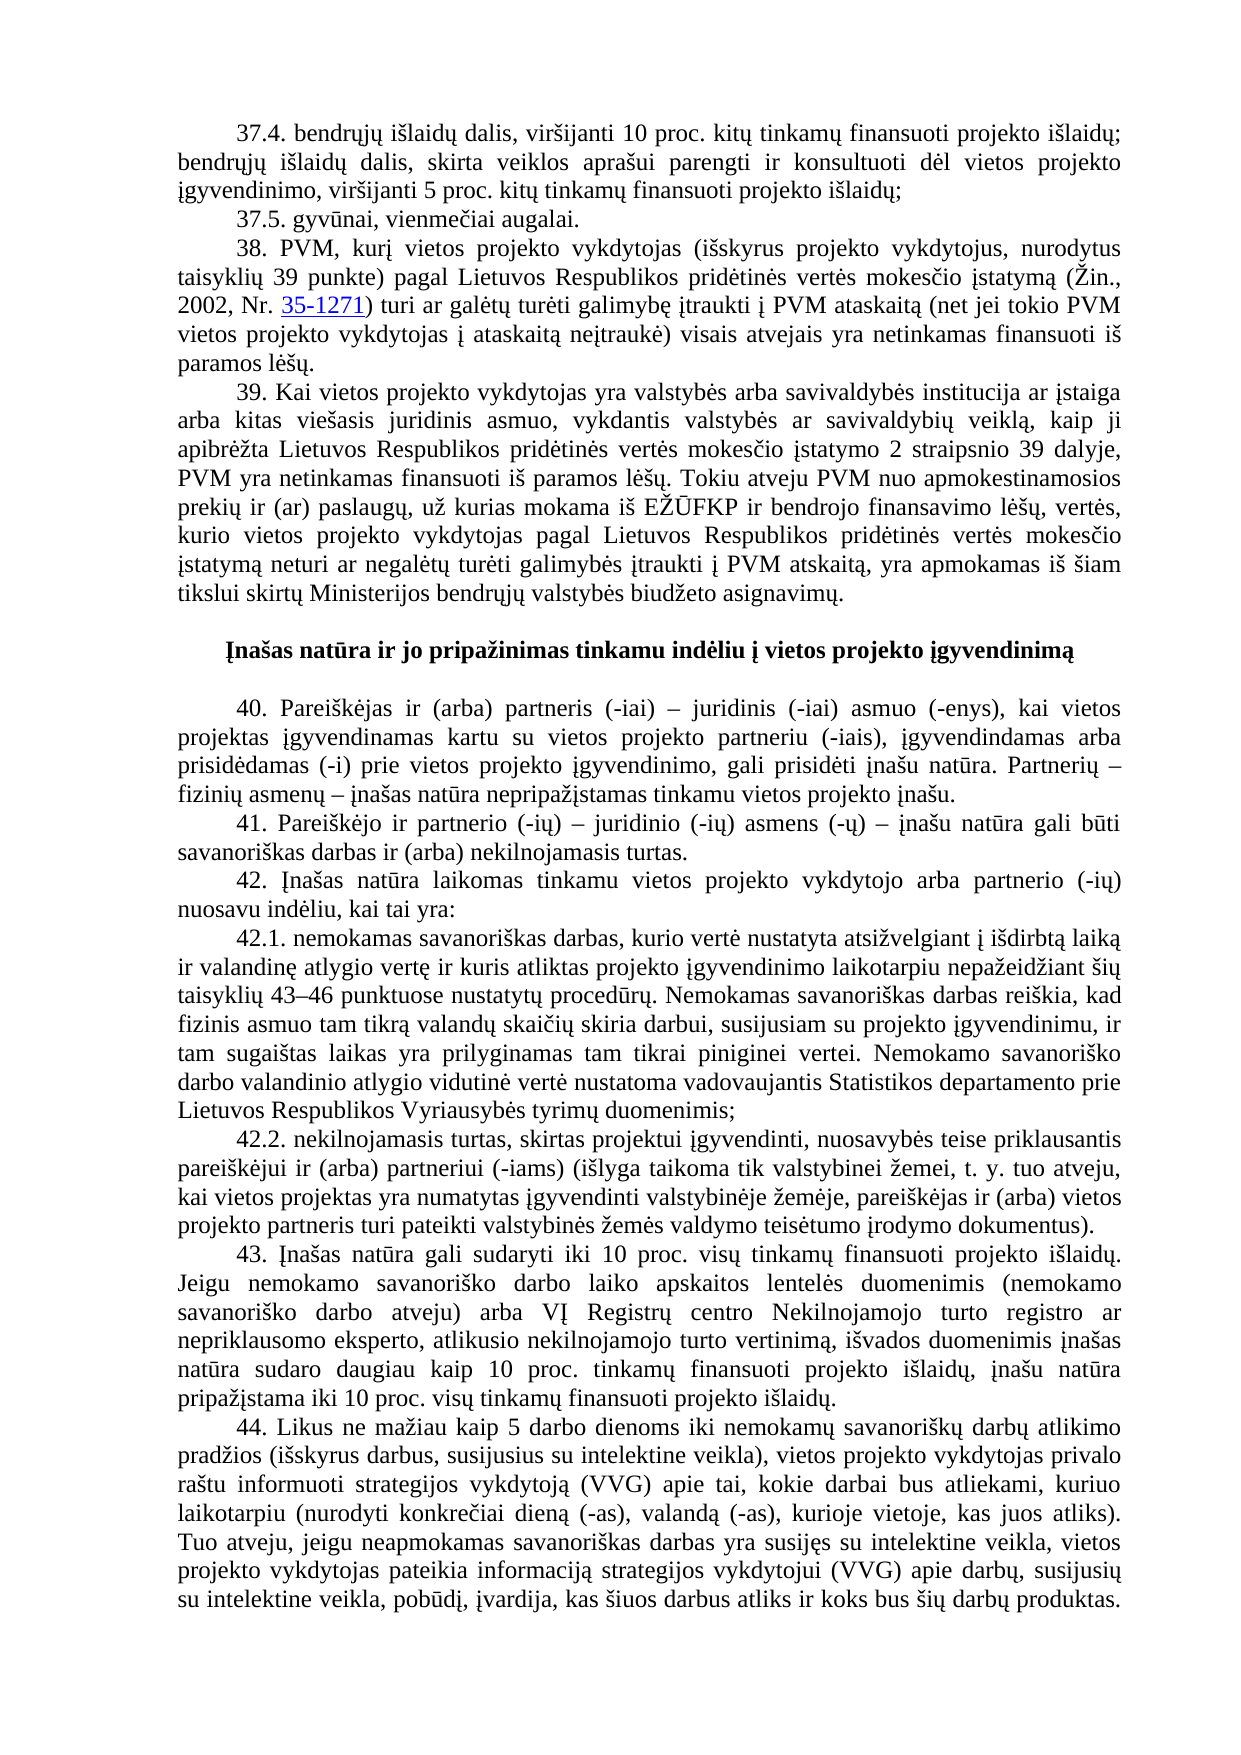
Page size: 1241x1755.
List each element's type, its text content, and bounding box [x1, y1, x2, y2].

text 37.5. gyvūnai, vienmečiai augalai. [177, 204, 1122, 233]
text 43. Įnašas natūra gali sudaryti iki 10 proc. visų tinkamų finansuoti projekto išlaidų. Jeigu nemokamo savanoriško darbo laiko apskaitos lentelės duomenimis (nemokamo savanoriško darbo atveju) arba VĮ Registrų centro Nekilnojamojo turto registro ar nepriklausomo eksperto, atlikusio nekilnojamojo turto vertinimą, išvados duomenimis įnašas natūra sudaro daugiau kaip 10 proc. tinkamų finansuoti projekto išlaidų, įnašu natūra pripažįstama iki 10 proc. visų tinkamų finansuoti projekto išlaidų. [177, 1239, 1122, 1412]
text 42.1. nemokamas savanoriškas darbas, kurio vertė nustatyta atsižvelgiant į išdirbtą laiką ir valandinę atlygio vertę ir kuris atliktas projekto įgyvendinimo laikotarpiu nepažeidžiant šių taisyklių 43–46 punktuose nustatytų procedūrų. Nemokamas savanoriškas darbas reiškia, kad fizinis asmuo tam tikrą valandų skaičių skiria darbui, susijusiam su projekto įgyvendinimu, ir tam sugaištas laikas yra prilyginamas tam tikrai piniginei vertei. Nemokamo savanoriško darbo valandinio atlygio vidutinė vertė nustatoma vadovaujantis Statistikos departamento prie Lietuvos Respublikos Vyriausybės tyrimų duomenimis; [177, 923, 1122, 1124]
text 40. Pareiškėjas ir (arba) partneris (-iai) – juridinis (-iai) asmuo (-enys), kai vietos projektas įgyvendinamas kartu su vietos projekto partneriu (-iais), įgyvendindamas arba prisidėdamas (-i) prie vietos projekto įgyvendinimo, gali prisidėti įnašu natūra. Partnerių – fizinių asmenų – įnašas natūra nepripažįstamas tinkamu vietos projekto įnašu. [177, 693, 1122, 808]
text 41. Pareiškėjo ir partnerio (-ių) – juridinio (-ių) asmens (-ų) – įnašu natūra gali būti savanoriškas darbas ir (arba) nekilnojamasis turtas. [177, 808, 1122, 866]
text Įnašas natūra ir jo pripažinimas tinkamu indėliu į vietos projekto įgyvendinimą [177, 636, 1122, 664]
text 39. Kai vietos projekto vykdytojas yra valstybės arba savivaldybės institucija ar įstaiga arba kitas viešasis juridinis asmuo, vykdantis valstybės ar savivaldybių veiklą, kaip ji apibrėžta Lietuvos Respublikos pridėtinės vertės mokesčio įstatymo 2 straipsnio 39 dalyje, PVM yra netinkamas finansuoti iš paramos lėšų. Tokiu atveju PVM nuo apmokestinamosios prekių ir (ar) paslaugų, už kurias mokama iš EŽŪFKP ir bendrojo finansavimo lėšų, vertės, kurio vietos projekto vykdytojas pagal Lietuvos Respublikos pridėtinės vertės mokesčio įstatymą neturi ar negalėtų turėti galimybės įtraukti į PVM atskaitą, yra apmokamas iš šiam tikslui skirtų Ministerijos bendrųjų valstybės biudžeto asignavimų. [177, 377, 1122, 607]
text 42.2. nekilnojamasis turtas, skirtas projektui įgyvendinti, nuosavybės teise priklausantis pareiškėjui ir (arba) partneriui (-iams) (išlyga taikoma tik valstybinei žemei, t. y. tuo atveju, kai vietos projektas yra numatytas įgyvendinti valstybinėje žemėje, pareiškėjas ir (arba) vietos projekto partneris turi pateikti valstybinės žemės valdymo teisėtumo įrodymo dokumentus). [177, 1124, 1122, 1239]
text 38. PVM, kurį vietos projekto vykdytojas (išskyrus projekto vykdytojus, nurodytus taisyklių 39 punkte) pagal Lietuvos Respublikos pridėtinės vertės mokesčio įstatymą (Žin., 2002, Nr. 35-1271) turi ar galėtų turėti galimybę įtraukti į PVM ataskaitą (net jei tokio PVM vietos projekto vykdytojas į ataskaitą neįtraukė) visais atvejais yra netinkamas finansuoti iš paramos lėšų. [177, 233, 1122, 377]
text 42. Įnašas natūra laikomas tinkamu vietos projekto vykdytojo arba partnerio (-ių) nuosavu indėliu, kai tai yra: [177, 866, 1122, 923]
text 44. Likus ne mažiau kaip 5 darbo dienoms iki nemokamų savanoriškų darbų atlikimo pradžios (išskyrus darbus, susijusius su intelektine veikla), vietos projekto vykdytojas privalo raštu informuoti strategijos vykdytoją (VVG) apie tai, kokie darbai bus atliekami, kuriuo laikotarpiu (nurodyti konkrečiai dieną (-as), valandą (-as), kurioje vietoje, kas juos atliks). Tuo atveju, jeigu neapmokamas savanoriškas darbas yra susijęs su intelektine veikla, vietos projekto vykdytojas pateikia informaciją strategijos vykdytojui (VVG) apie darbų, susijusių su intelektine veikla, pobūdį, įvardija, kas šiuos darbus atliks ir koks bus šių darbų produktas. [177, 1412, 1122, 1613]
text 37.4. bendrųjų išlaidų dalis, viršijanti 10 proc. kitų tinkamų finansuoti projekto išlaidų; bendrųjų išlaidų dalis, skirta veiklos aprašui parengti ir konsultuoti dėl vietos projekto įgyvendinimo, viršijanti 5 proc. kitų tinkamų finansuoti projekto išlaidų; [177, 118, 1122, 204]
